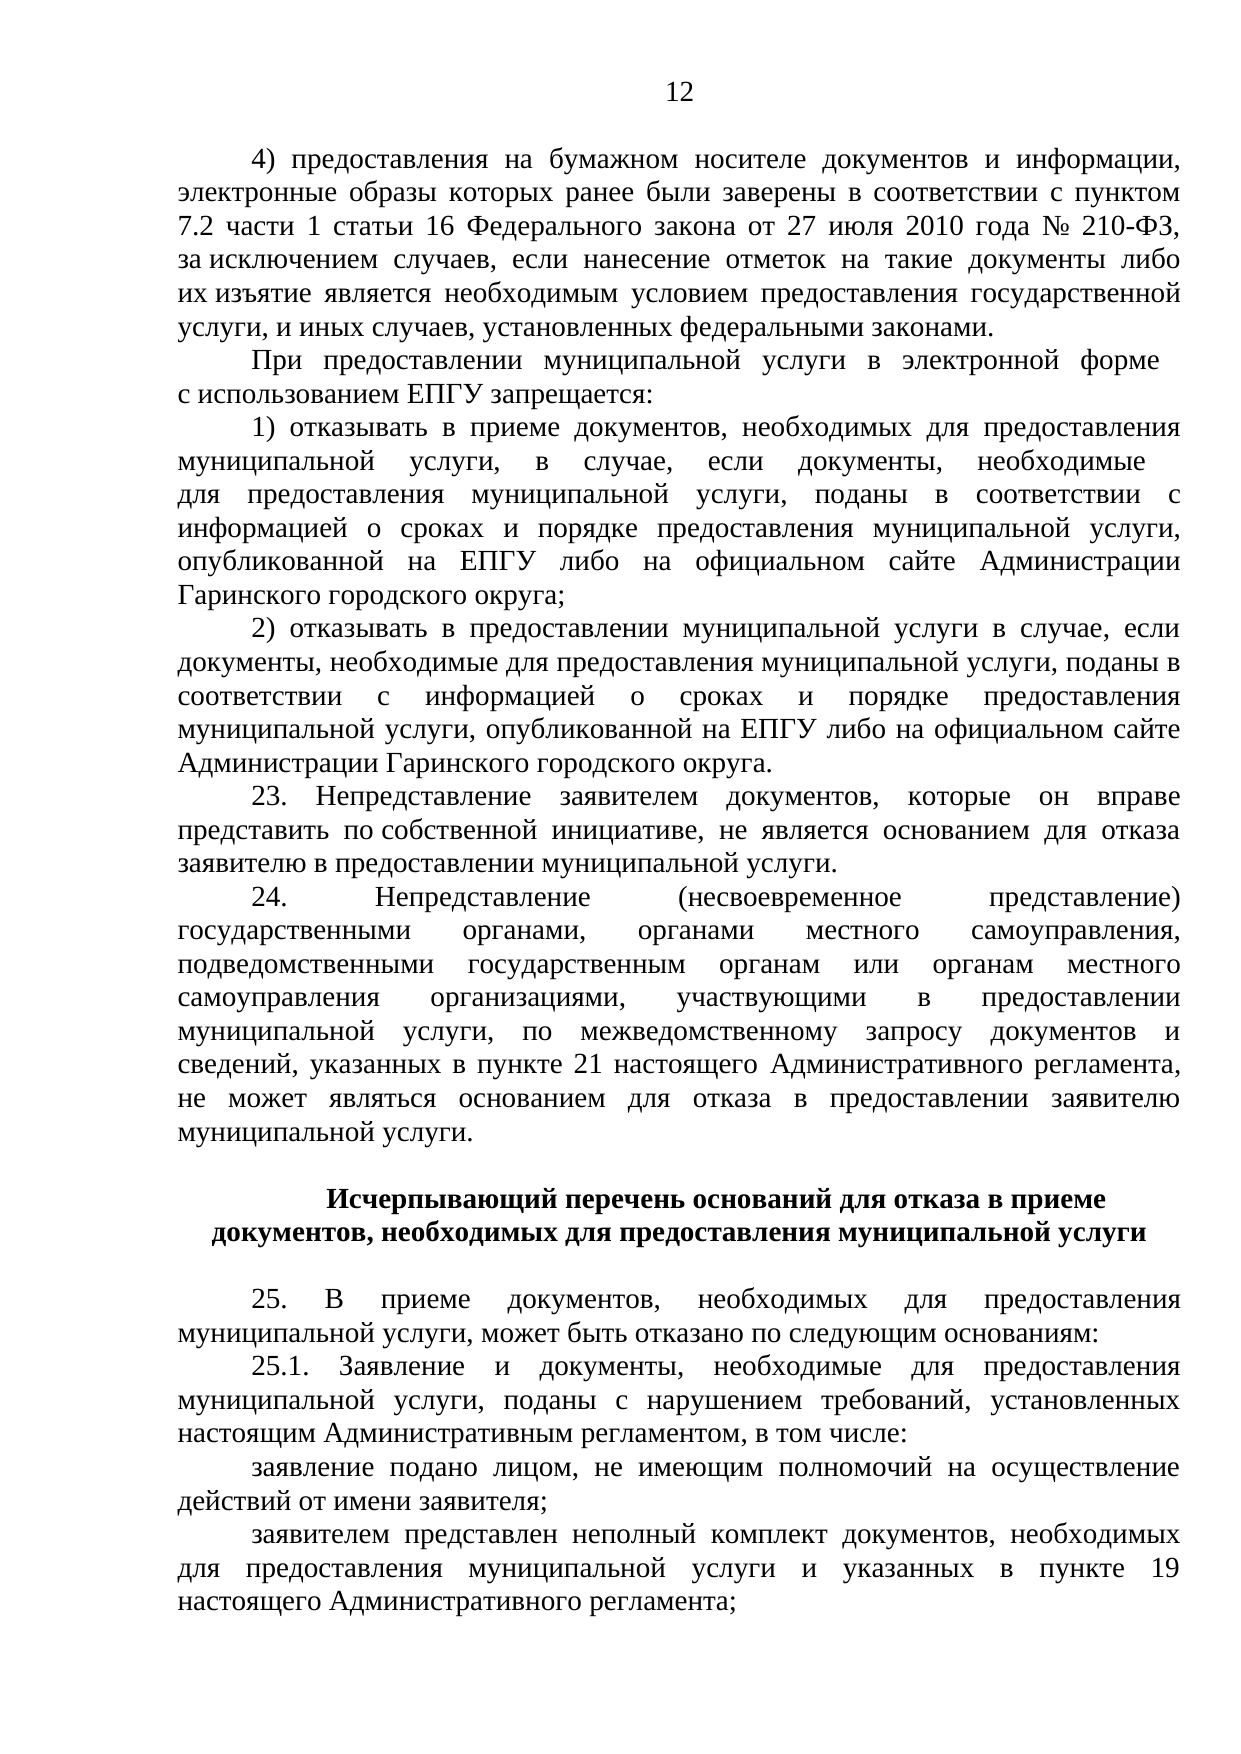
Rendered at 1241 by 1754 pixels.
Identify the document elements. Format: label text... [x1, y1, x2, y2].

text 1) отказывать в приеме документов, необходимых для предоставления муниципальной услуги, в случае, если документы, необходимые для предоставления муниципальной услуги, поданы в соответствии с информацией о сроках и порядке предоставления муниципальной услуги, опубликованной на ЕПГУ либо на официальном сайте Администрации Гаринского городского округа; [177, 409, 1181, 611]
text 4) предоставления на бумажном носителе документов и информации, электронные образы которых ранее были заверены в соответствии с пунктом 7.2 части 1 статьи 16 Федерального закона от 27 июля 2010 года № 210-ФЗ, за исключением случаев, если нанесение отметок на такие документы либо их изъятие является необходимым условием предоставления государственной услуги, и иных случаев, установленных федеральными законами. [177, 141, 1181, 342]
text заявление подано лицом, не имеющим полномочий на осуществление действий от имени заявителя; [177, 1449, 1181, 1516]
text 25.1. Заявление и документы, необходимые для предоставления муниципальной услуги, поданы с нарушением требований, установленных настоящим Административным регламентом, в том числе: [177, 1348, 1181, 1449]
text Исчерпывающий перечень оснований для отказа в приеме документов, необходимых для предоставления муниципальной услуги [177, 1181, 1181, 1248]
text 2) отказывать в предоставлении муниципальной услуги в случае, если документы, необходимые для предоставления муниципальной услуги, поданы в соответствии с информацией о сроках и порядке предоставления муниципальной услуги, опубликованной на ЕПГУ либо на официальном сайте Администрации Гаринского городского округа. [177, 611, 1181, 778]
text 24. Непредставление (несвоевременное представление) государственными органами, органами местного самоуправления, подведомственными государственным органам или органам местного самоуправления организациями, участвующими в предоставлении муниципальной услуги, по межведомственному запросу документов и сведений, указанных в пункте 21 настоящего Административного регламента, не может являться основанием для отказа в предоставлении заявителю муниципальной услуги. [177, 879, 1181, 1147]
text 25. В приеме документов, необходимых для предоставления муниципальной услуги, может быть отказано по следующим основаниям: [177, 1281, 1181, 1348]
text 23. Непредставление заявителем документов, которые он вправе представить по собственной инициативе, не является основанием для отказа заявителю в предоставлении муниципальной услуги. [177, 778, 1181, 879]
text При предоставлении муниципальной услуги в электронной форме с использованием ЕПГУ запрещается: [177, 342, 1181, 409]
text заявителем представлен неполный комплект документов, необходимых для предоставления муниципальной услуги и указанных в пункте 19 настоящего Административного регламента; [177, 1516, 1181, 1617]
